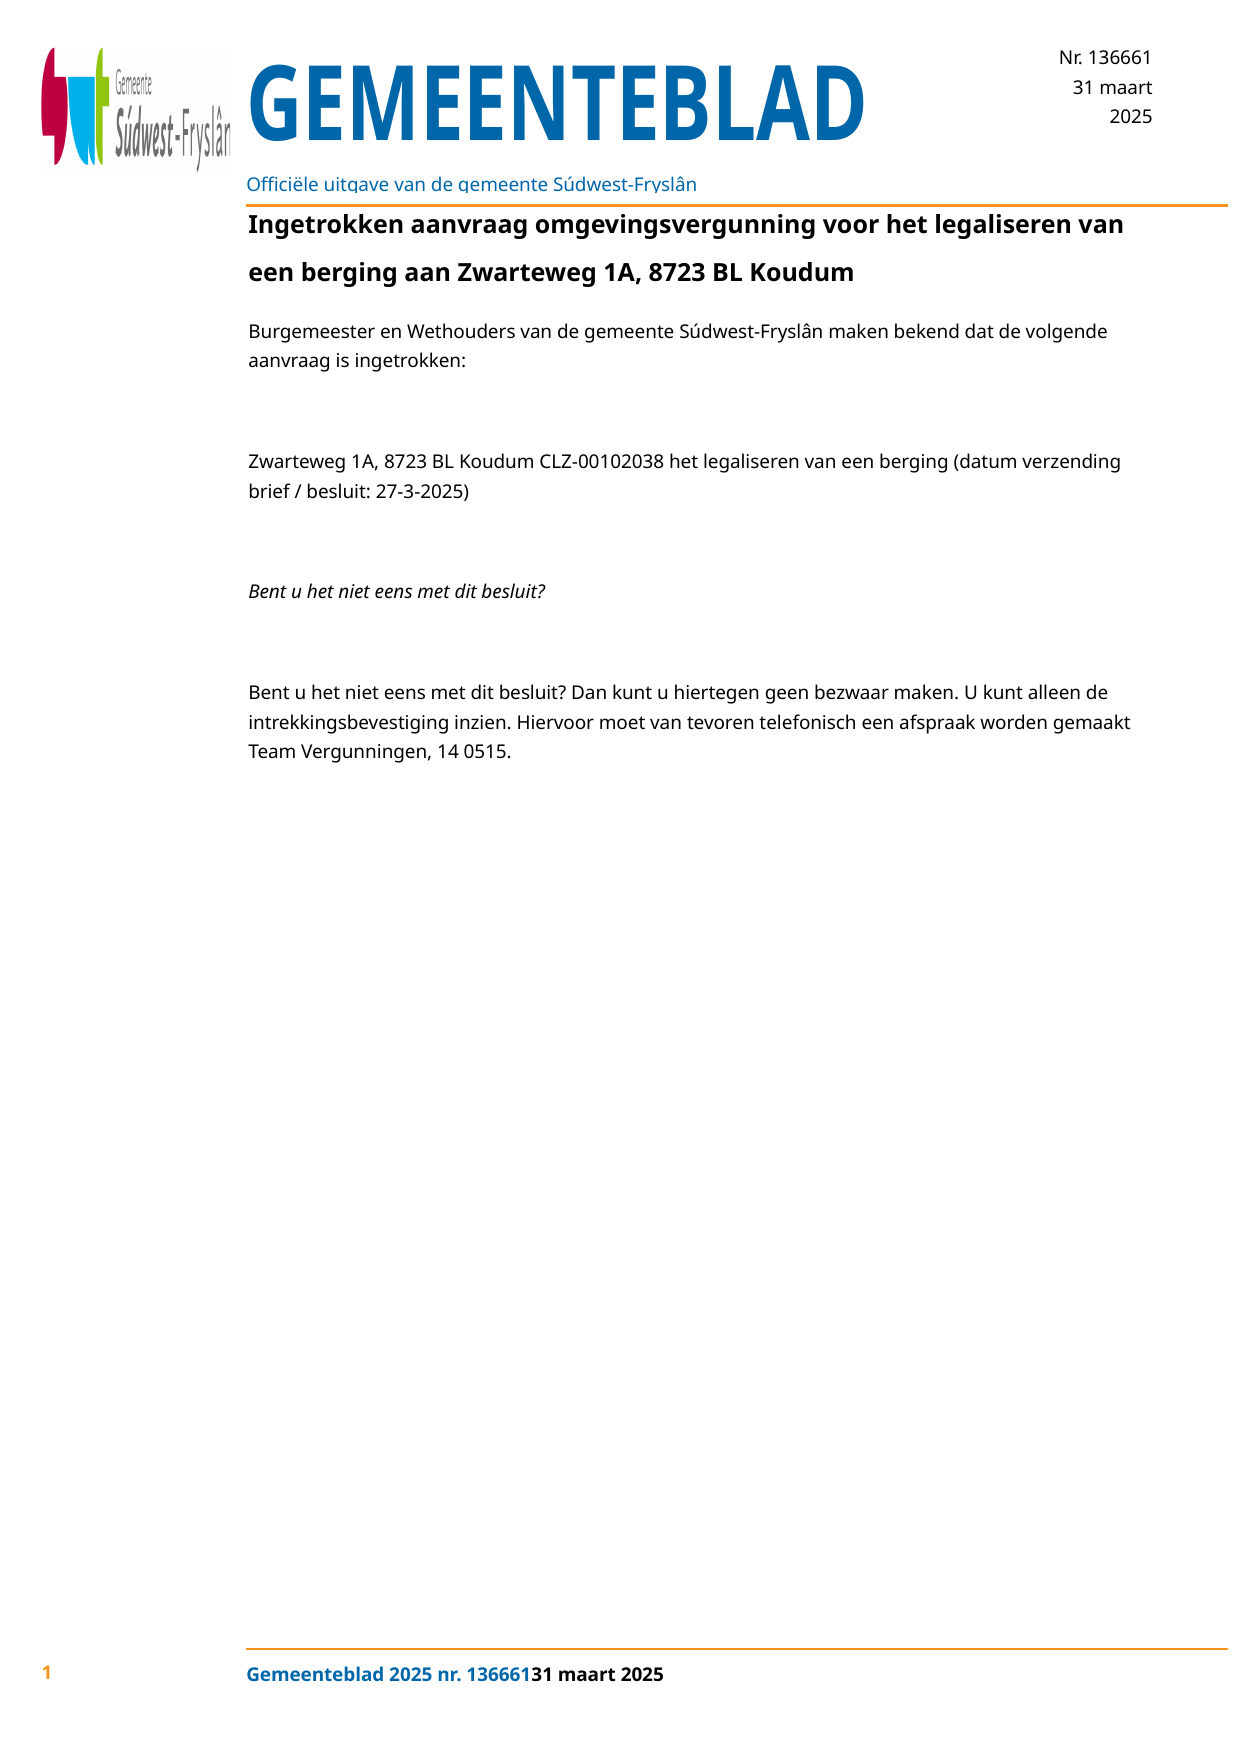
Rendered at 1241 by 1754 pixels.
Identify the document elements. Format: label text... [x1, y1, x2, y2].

text Zwarteweg 1A, 8723 BL Koudum CLZ-00102038 het legaliseren van een berging (datum verzending brief / besluit: 27-3-2025) [248, 448, 1152, 504]
text Bent u het niet eens met dit besluit? [248, 579, 1152, 604]
text Bent u het niet eens met dit besluit? Dan kunt u hiertegen geen bezwaar maken. U kunt alleen de intrekkingsbevestiging inzien. Hiervoor moet van tevoren telefonisch een afspraak worden gemaakt Team Vergunningen, 14 0515. [248, 679, 1152, 764]
text Ingetrokken aanvraag omgevingsvergunning voor het legaliseren van een berging aan Zwarteweg 1A, 8723 BL Koudum [248, 207, 1152, 288]
text Burgemeester en Wethouders van de gemeente Súdwest-Fryslân maken bekend dat de volgende aanvraag is ingetrokken: [248, 318, 1152, 373]
picture [41, 47, 231, 172]
